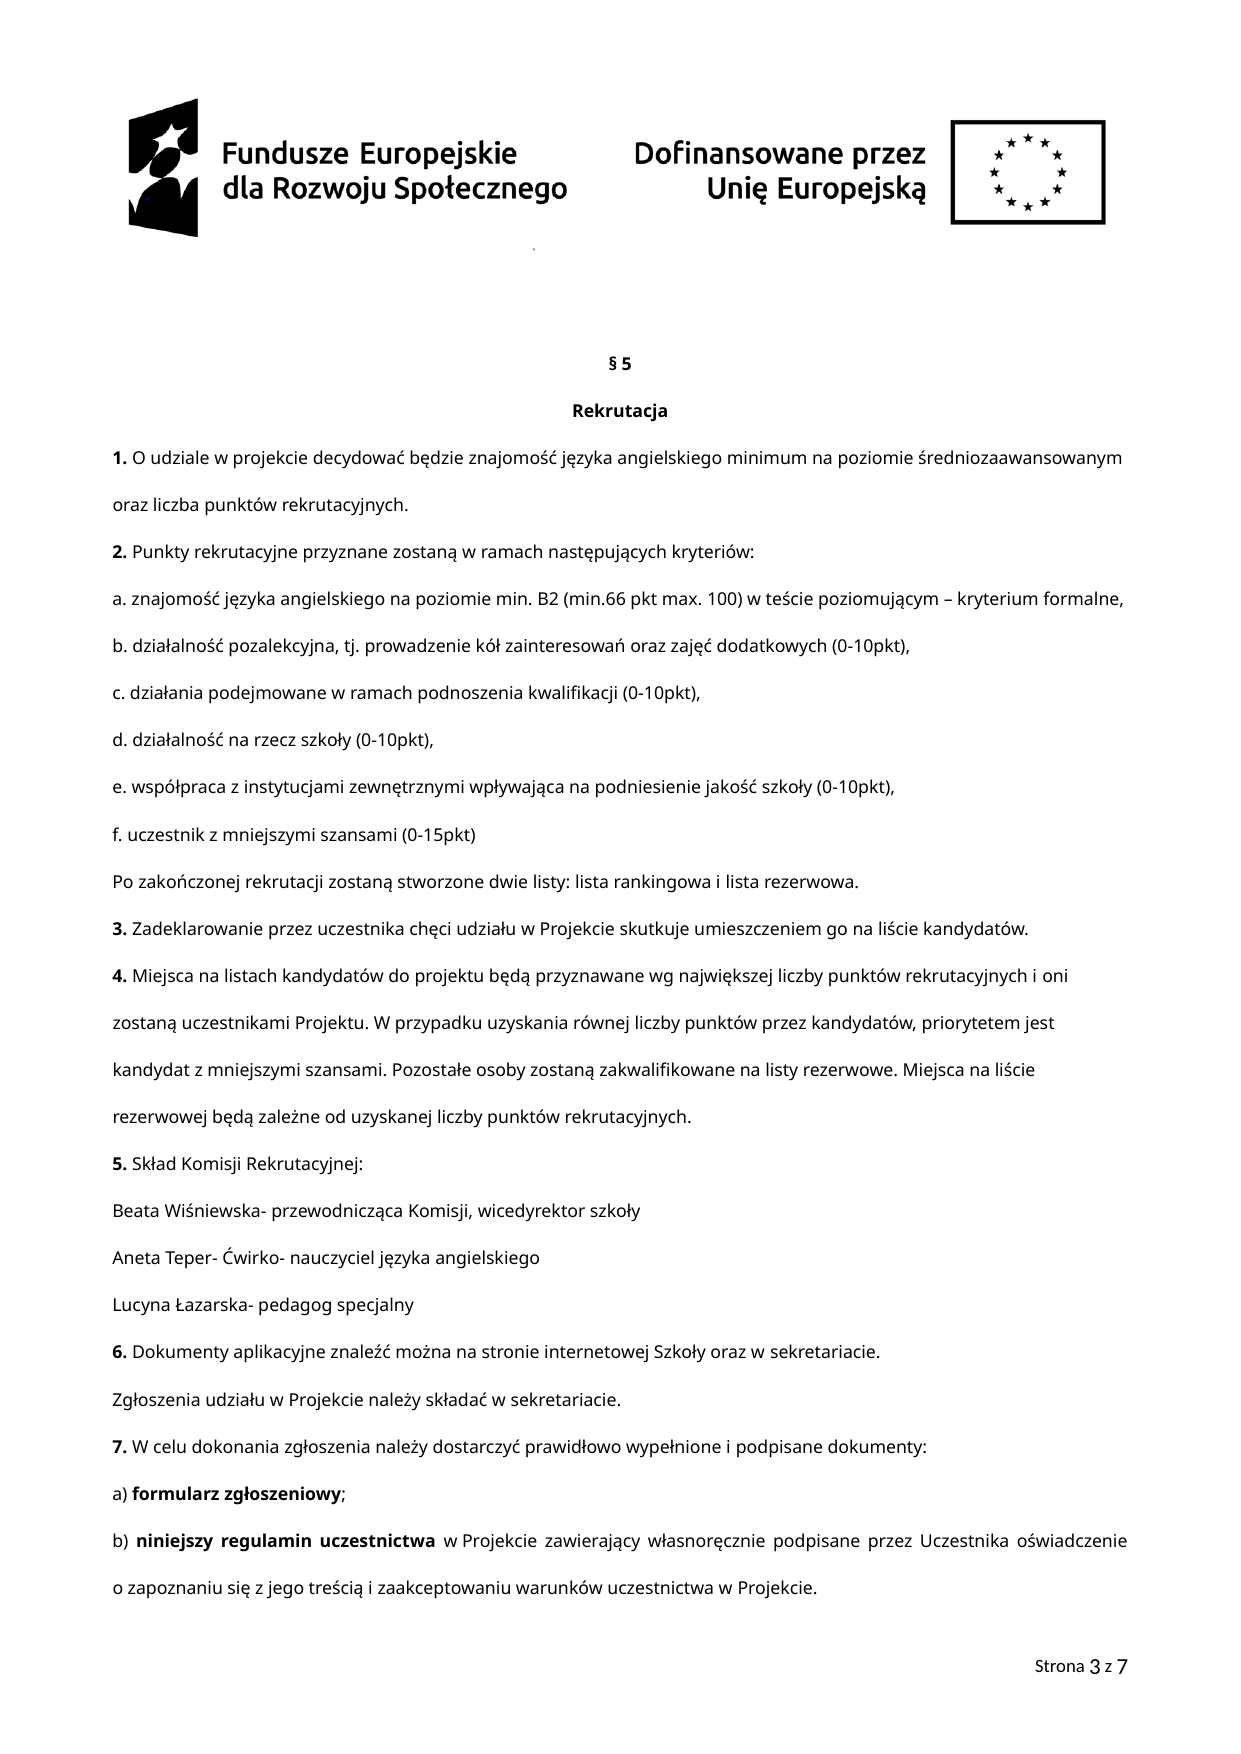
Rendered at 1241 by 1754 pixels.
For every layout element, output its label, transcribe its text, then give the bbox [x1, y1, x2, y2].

text Rekrutacja [112, 386, 1128, 422]
text 1. O udziale w projekcie decydować będzie znajomość języka angielskiego minimum na poziomie średniozaawansowanym oraz liczba punktów rekrutacyjnych. [112, 433, 1128, 517]
text b) niniejszy regulamin uczestnictwa w Projekcie zawierający własnoręcznie podpisane przez Uczestnika oświadczenie o zapoznaniu się z jego treścią i zaakceptowaniu warunków uczestnictwa w Projekcie. [112, 1516, 1128, 1599]
text 6. Dokumenty aplikacyjne znaleźć można na stronie internetowej Szkoły oraz w sekretariacie. [112, 1328, 1128, 1364]
text Beata Wiśniewska- przewodnicząca Komisji, wicedyrektor szkoły [112, 1187, 1128, 1223]
text Zgłoszenia udziału w Projekcie należy składać w sekretariacie. [112, 1375, 1128, 1411]
text 2. Punkty rekrutacyjne przyznane zostaną w ramach następujących kryteriów: [112, 527, 1128, 564]
text e. współpraca z instytucjami zewnętrznymi wpływająca na podniesienie jakość szkoły (0-10pkt), [112, 763, 1128, 799]
text 4. Miejsca na listach kandydatów do projektu będą przyznawane wg największej liczby punktów rekrutacyjnych i oni zostaną uczestnikami Projektu. W przypadku uzyskania równej liczby punktów przez kandydatów, priorytetem jest kandydat z mniejszymi szansami. Pozostałe osoby zostaną zakwalifikowane na listy rezerwowe. Miejsca na liście rezerwowej będą zależne od uzyskanej liczby punktów rekrutacyjnych. [112, 951, 1128, 1129]
text 5. Skład Komisji Rekrutacyjnej: [112, 1139, 1128, 1176]
text a) formularz zgłoszeniowy; [112, 1469, 1128, 1505]
text f. uczestnik z mniejszymi szansami (0-15pkt) [112, 810, 1128, 846]
text 3. Zadeklarowanie przez uczestnika chęci udziału w Projekcie skutkuje umieszczeniem go na liście kandydatów. [112, 904, 1128, 940]
text d. działalność na rzecz szkoły (0-10pkt), [112, 716, 1128, 752]
text c. działania podejmowane w ramach podnoszenia kwalifikacji (0-10pkt), [112, 669, 1128, 705]
text § 5 [112, 339, 1128, 375]
text 7. W celu dokonania zgłoszenia należy dostarczyć prawidłowo wypełnione i podpisane dokumenty: [112, 1422, 1128, 1458]
text Lucyna Łazarska- pedagog specjalny [112, 1281, 1128, 1317]
text Aneta Teper- Ćwirko- nauczyciel języka angielskiego [112, 1234, 1128, 1270]
text b. działalność pozalekcyjna, tj. prowadzenie kół zainteresowań oraz zajęć dodatkowych (0-10pkt), [112, 622, 1128, 658]
text a. znajomość języka angielskiego na poziomie min. B2 (min.66 pkt max. 100) w teście poziomującym – kryterium formalne, [112, 574, 1128, 611]
text Po zakończonej rekrutacji zostaną stworzone dwie listy: lista rankingowa i lista rezerwowa. [112, 857, 1128, 893]
